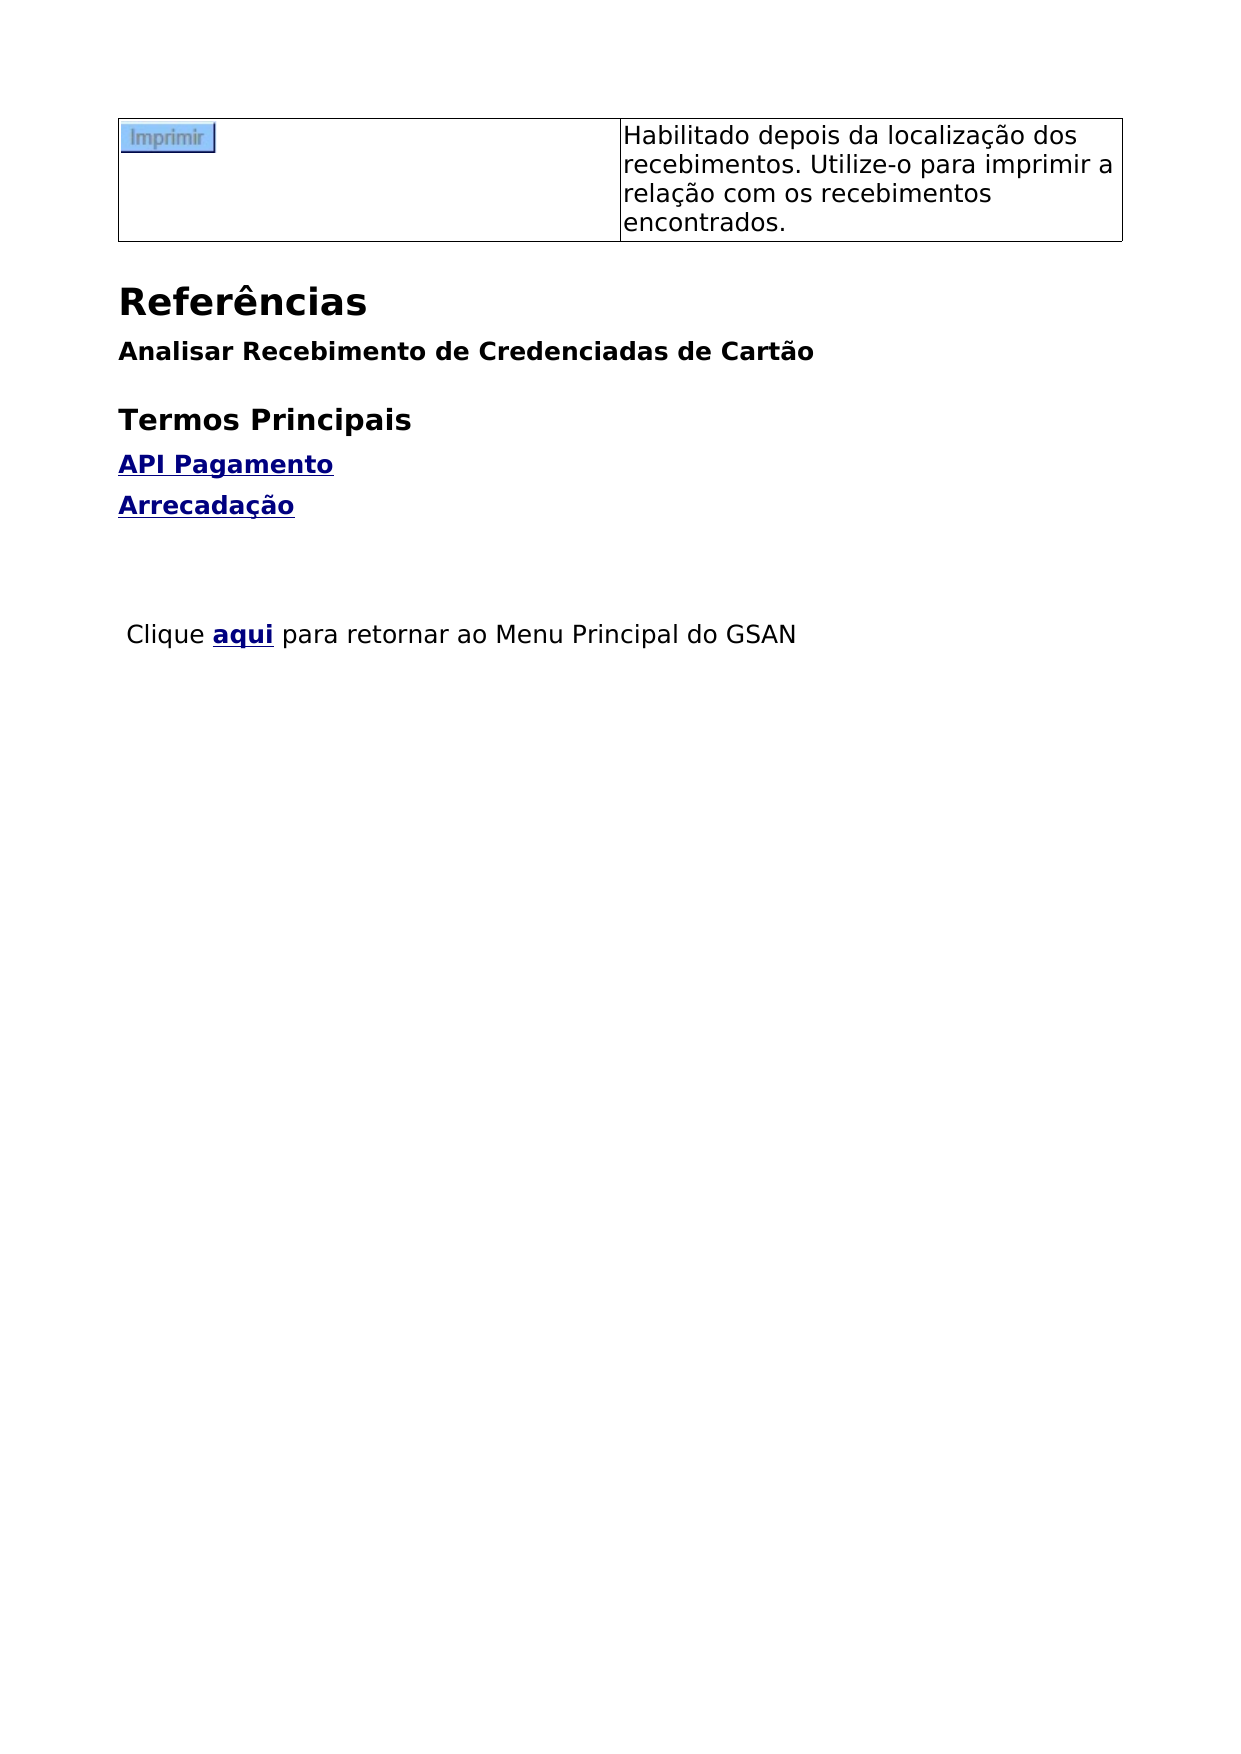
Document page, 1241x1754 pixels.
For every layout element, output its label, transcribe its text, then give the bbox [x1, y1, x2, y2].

text Clique aqui para retornar ao Menu Principal do GSAN [118, 533, 1122, 650]
picture [121, 121, 217, 153]
table_cell [119, 119, 620, 241]
subtitle Termos Principais [118, 403, 1122, 437]
text Arrecadação [118, 492, 1122, 521]
table_cell Habilitado depois da localização dos recebimentos. Utilize-o para imprimir a relação com os recebimentos encontrados. [621, 119, 1122, 241]
text API Pagamento [118, 450, 1122, 479]
subtitle Referências [118, 281, 1122, 324]
text Analisar Recebimento de Credenciadas de Cartão [118, 337, 1122, 366]
